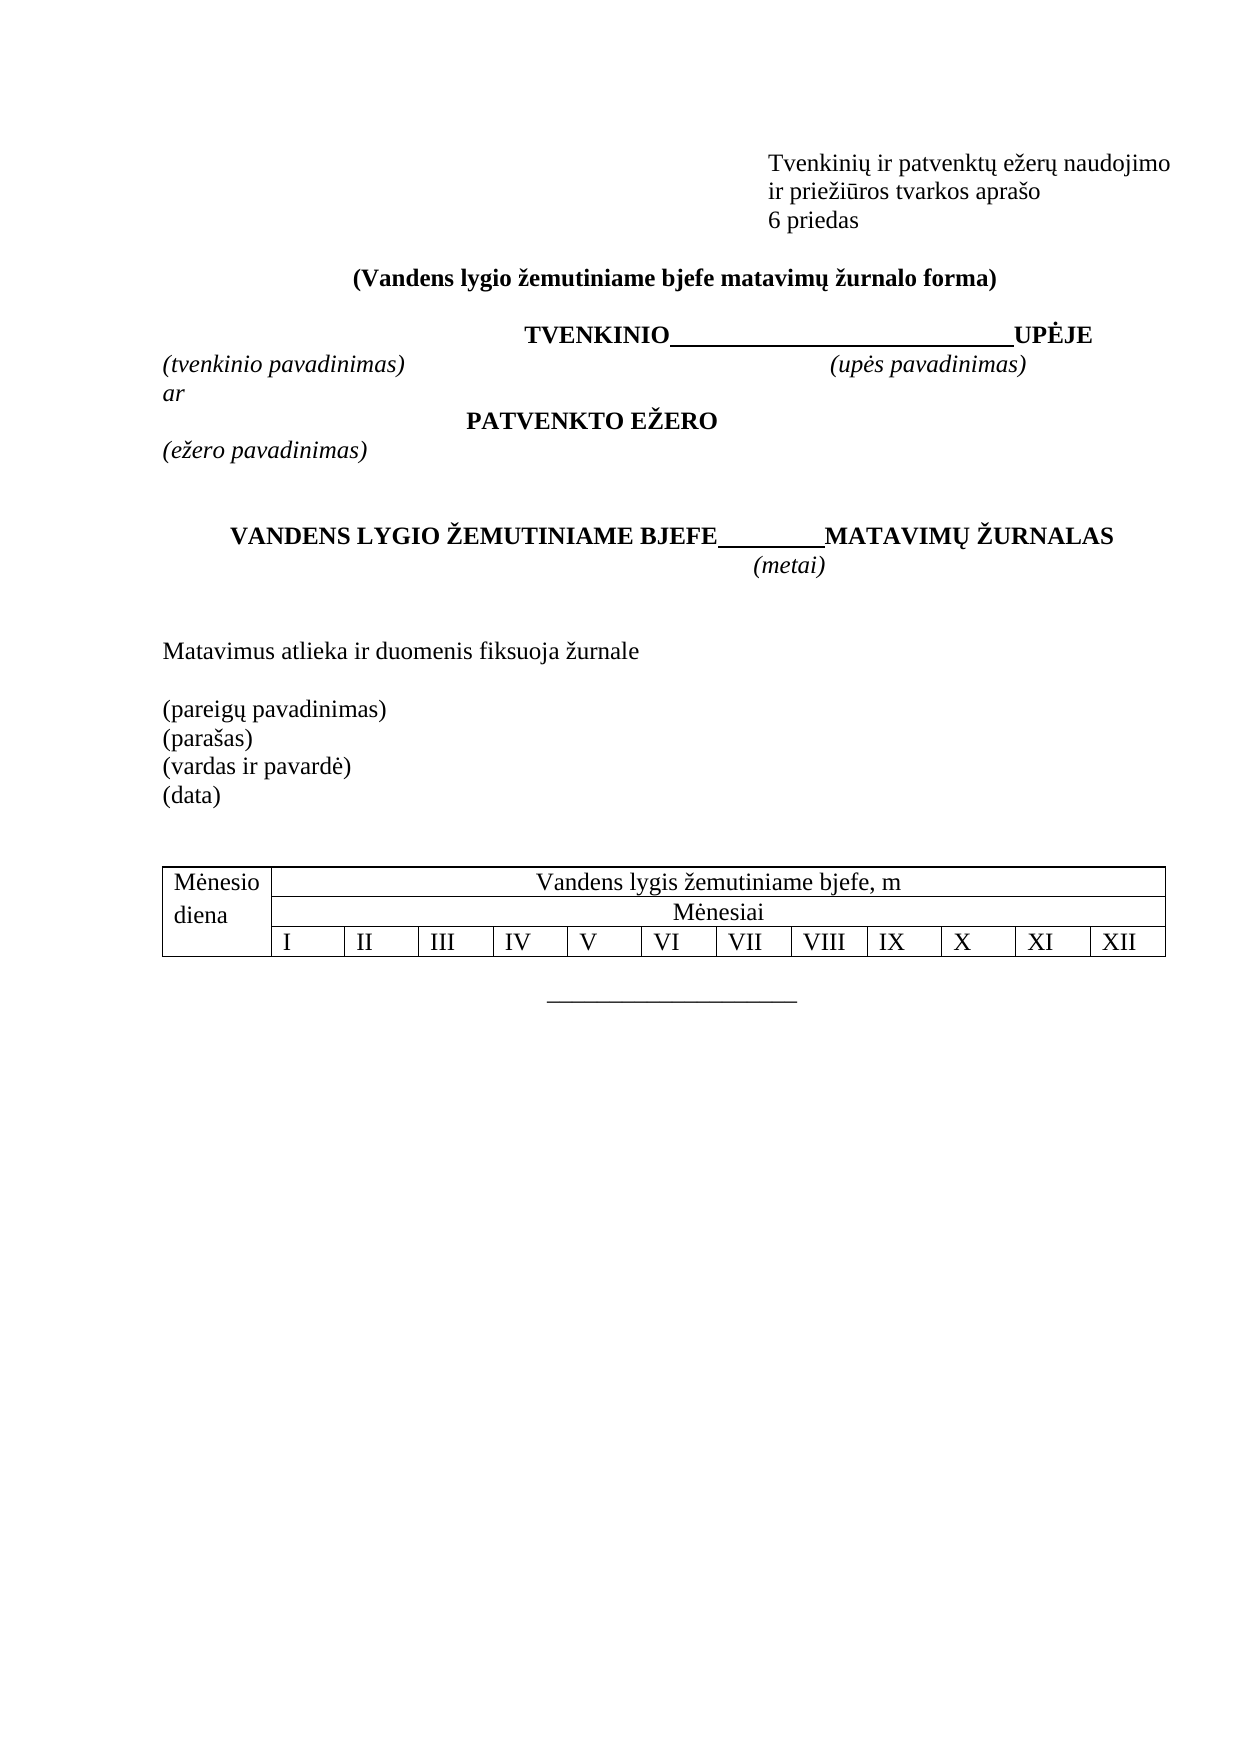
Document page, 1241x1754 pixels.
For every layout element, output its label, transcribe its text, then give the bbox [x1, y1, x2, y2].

table_cell III [419, 927, 493, 956]
text (data) [162, 780, 1181, 809]
table_cell VII [717, 927, 791, 956]
table_header Vandens lygis žemutiniame bjefe, m [272, 868, 1165, 896]
table_cell IX [868, 927, 941, 956]
table_cell II [345, 927, 418, 956]
text ar [162, 378, 1181, 406]
table_cell X [942, 927, 1015, 956]
text –––––––––––––––––––– [162, 986, 1181, 1014]
table_cell XII [1091, 927, 1165, 956]
text (metai) [162, 550, 1181, 579]
table_header Mėnesio diena [163, 868, 271, 956]
table_cell VIII [792, 927, 867, 956]
text patvenkto ežero [133, 406, 1181, 435]
table_cell XI [1016, 927, 1090, 956]
text Matavimus atlieka ir duomenis fiksuoja žurnale [162, 636, 1181, 665]
text (pareigų pavadinimas) [162, 694, 1181, 723]
text Tvenkinių ir patvenktų ežerų naudojimo [768, 148, 1181, 176]
table_cell Mėnesiai [272, 897, 1165, 926]
text (tvenkinio pavadinimas) (upės pavadinimas) [133, 349, 1181, 378]
table_cell VI [642, 927, 716, 956]
text ir priežiūros tvarkos aprašo [768, 176, 1181, 205]
text (vardas ir pavardė) [162, 751, 1181, 780]
text VANDENS LYGIO ŽEMUTINIAME BJEFE MATAVIMŲ ŽURNALAS [162, 521, 1181, 550]
table_cell V [568, 927, 641, 956]
text 6 priedas [768, 205, 1181, 234]
text (parašas) [162, 723, 1181, 751]
table_cell I [272, 927, 344, 956]
table_cell IV [494, 927, 567, 956]
text (Vandens lygio žemutiniame bjefe matavimų žurnalo forma) [168, 263, 1181, 291]
text tvenkinio upėje [133, 320, 1181, 349]
text (ežero pavadinimas) [133, 435, 1181, 464]
